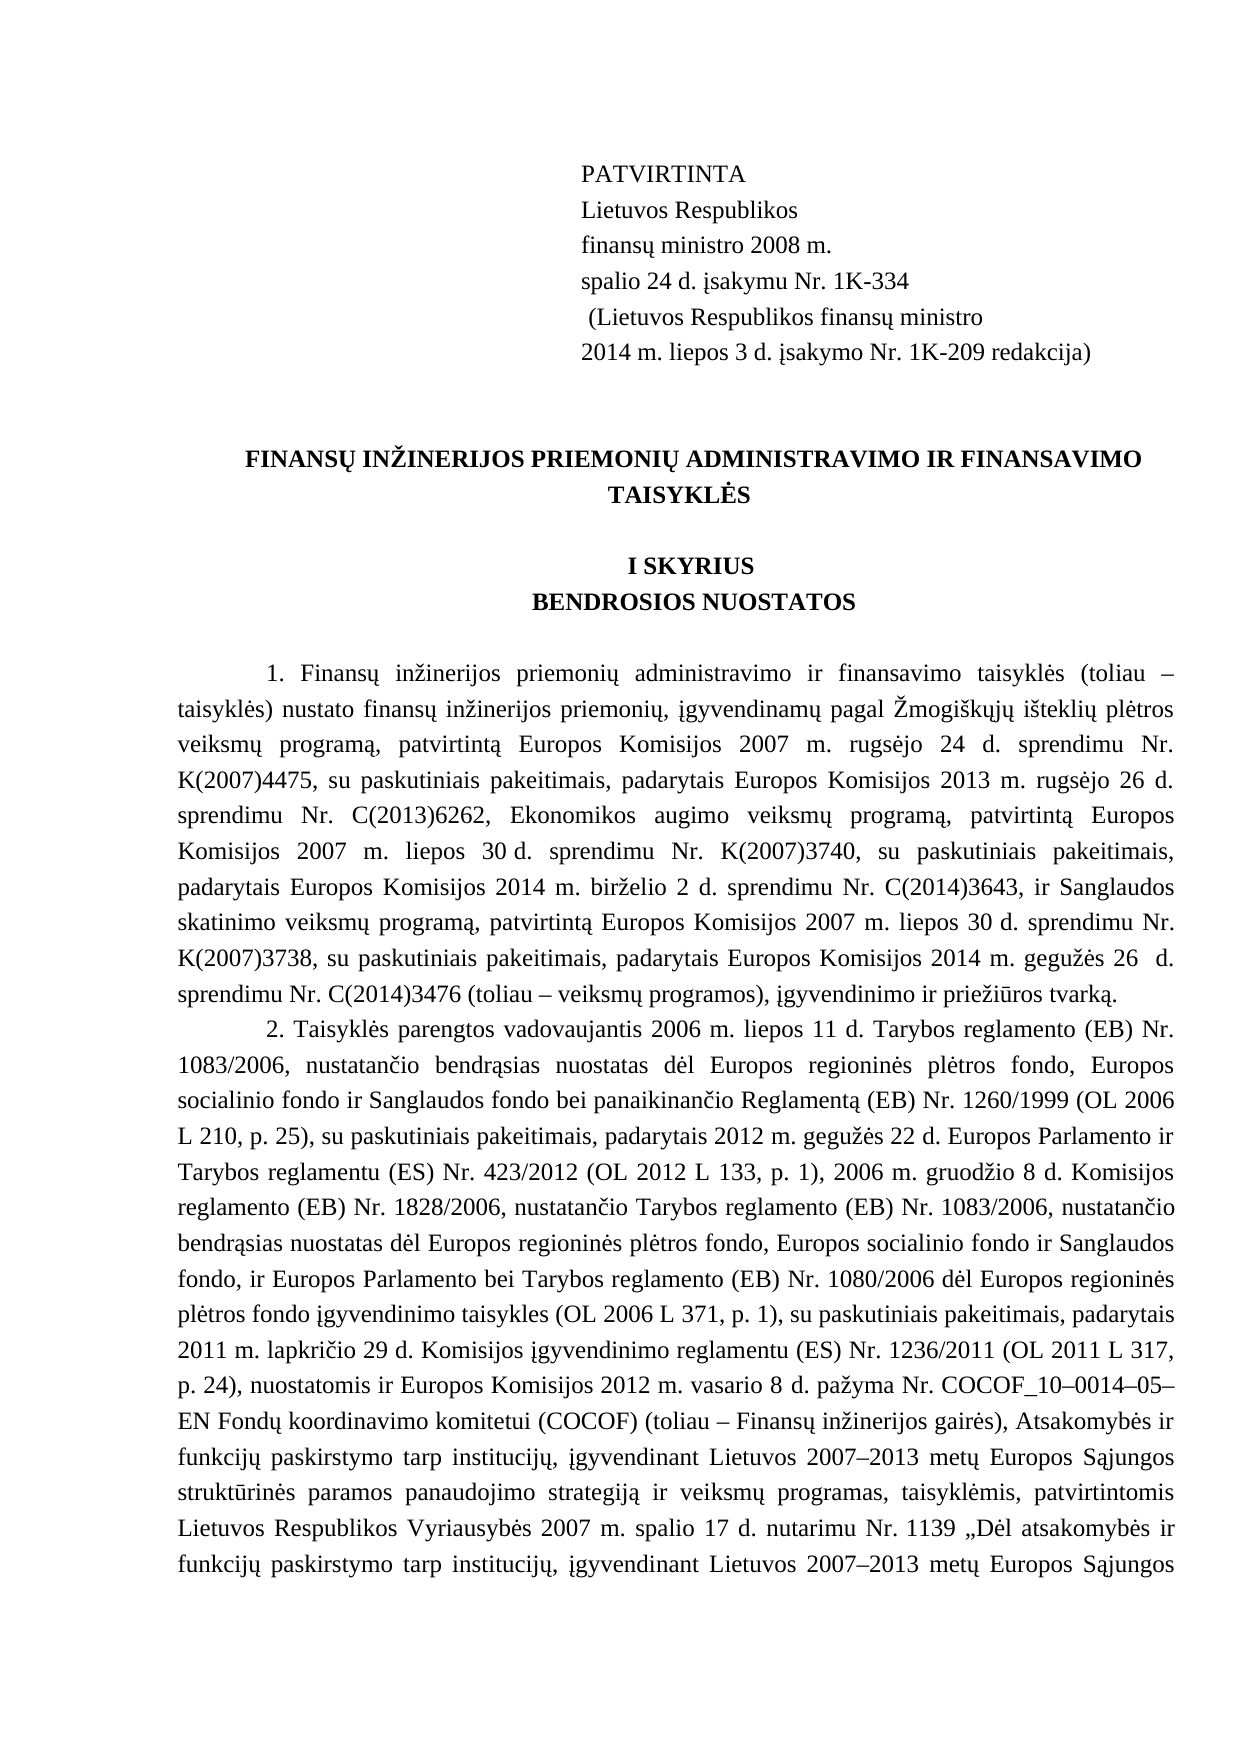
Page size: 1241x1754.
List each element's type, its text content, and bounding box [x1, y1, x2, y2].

text (Lietuvos Respublikos finansų ministro [177, 302, 1181, 331]
text 1. Finansų inžinerijos priemonių administravimo ir finansavimo taisyklės (toliau – taisyklės) nustato finansų inžinerijos priemonių, įgyvendinamų pagal Žmogiškųjų išteklių plėtros veiksmų programą, patvirtintą Europos Komisijos 2007 m. rugsėjo 24 d. sprendimu Nr. K(2007)4475, su paskutiniais pakeitimais, padarytais Europos Komisijos 2013 m. rugsėjo 26 d. sprendimu Nr. C(2013)6262, Ekonomikos augimo veiksmų programą, patvirtintą Europos Komisijos 2007 m. liepos 30 d. sprendimu Nr. K(2007)3740, su paskutiniais pakeitimais, padarytais Europos Komisijos 2014 m. birželio 2 d. sprendimu Nr. C(2014)3643, ir Sanglaudos skatinimo veiksmų programą, patvirtintą Europos Komisijos 2007 m. liepos 30 d. sprendimu Nr. K(2007)3738, su paskutiniais pakeitimais, padarytais Europos Komisijos 2014 m. gegužės 26 d. sprendimu Nr. C(2014)3476 (toliau – veiksmų programos), įgyvendinimo ir priežiūros tvarką. [177, 658, 1175, 1007]
text Lietuvos Respublikos [177, 195, 1181, 224]
text I SKYRIUS [177, 551, 1181, 580]
text Finansų inžinerijos priemonių administravimo ir finansavimo taisyklės [177, 444, 1181, 509]
text BENDROSIOS NUOSTATOS [177, 587, 1181, 616]
text spalio 24 d. įsakymu Nr. 1K-334 [177, 266, 1181, 295]
text 2. Taisyklės parengtos vadovaujantis 2006 m. liepos 11 d. Tarybos reglamento (EB) Nr. 1083/2006, nustatančio bendrąsias nuostatas dėl Europos regioninės plėtros fondo, Europos socialinio fondo ir Sanglaudos fondo bei panaikinančio Reglamentą (EB) Nr. 1260/1999 (OL 2006 L 210, p. 25), su paskutiniais pakeitimais, padarytais 2012 m. gegužės 22 d. Europos Parlamento ir Tarybos reglamentu (ES) Nr. 423/2012 (OL 2012 L 133, p. 1), 2006 m. gruodžio 8 d. Komisijos reglamento (EB) Nr. 1828/2006, nustatančio Tarybos reglamento (EB) Nr. 1083/2006, nustatančio bendrąsias nuostatas dėl Europos regioninės plėtros fondo, Europos socialinio fondo ir Sanglaudos fondo, ir Europos Parlamento bei Tarybos reglamento (EB) Nr. 1080/2006 dėl Europos regioninės plėtros fondo įgyvendinimo taisykles (OL 2006 L 371, p. 1), su paskutiniais pakeitimais, padarytais 2011 m. lapkričio 29 d. Komisijos įgyvendinimo reglamentu (ES) Nr. 1236/2011 (OL 2011 L 317, p. 24), nuostatomis ir Europos Komisijos 2012 m. vasario 8 d. pažyma Nr. COCOF_10–0014–05–EN Fondų koordinavimo komitetui (COCOF) (toliau – Finansų inžinerijos gairės), Atsakomybės ir funkcijų paskirstymo tarp institucijų, įgyvendinant Lietuvos 2007–2013 metų Europos Sąjungos struktūrinės paramos panaudojimo strategiją ir veiksmų programas, taisyklėmis, patvirtintomis Lietuvos Respublikos Vyriausybės 2007 m. spalio 17 d. nutarimu Nr. 1139 „Dėl atsakomybės ir funkcijų paskirstymo tarp institucijų, įgyvendinant Lietuvos 2007–2013 metų Europos Sąjungos [177, 1014, 1175, 1577]
text PATVIRTINTA [177, 159, 1181, 188]
text finansų ministro 2008 m. [177, 231, 1181, 259]
text 2014 m. liepos 3 d. įsakymo Nr. 1K-209 redakcija) [177, 337, 1181, 366]
